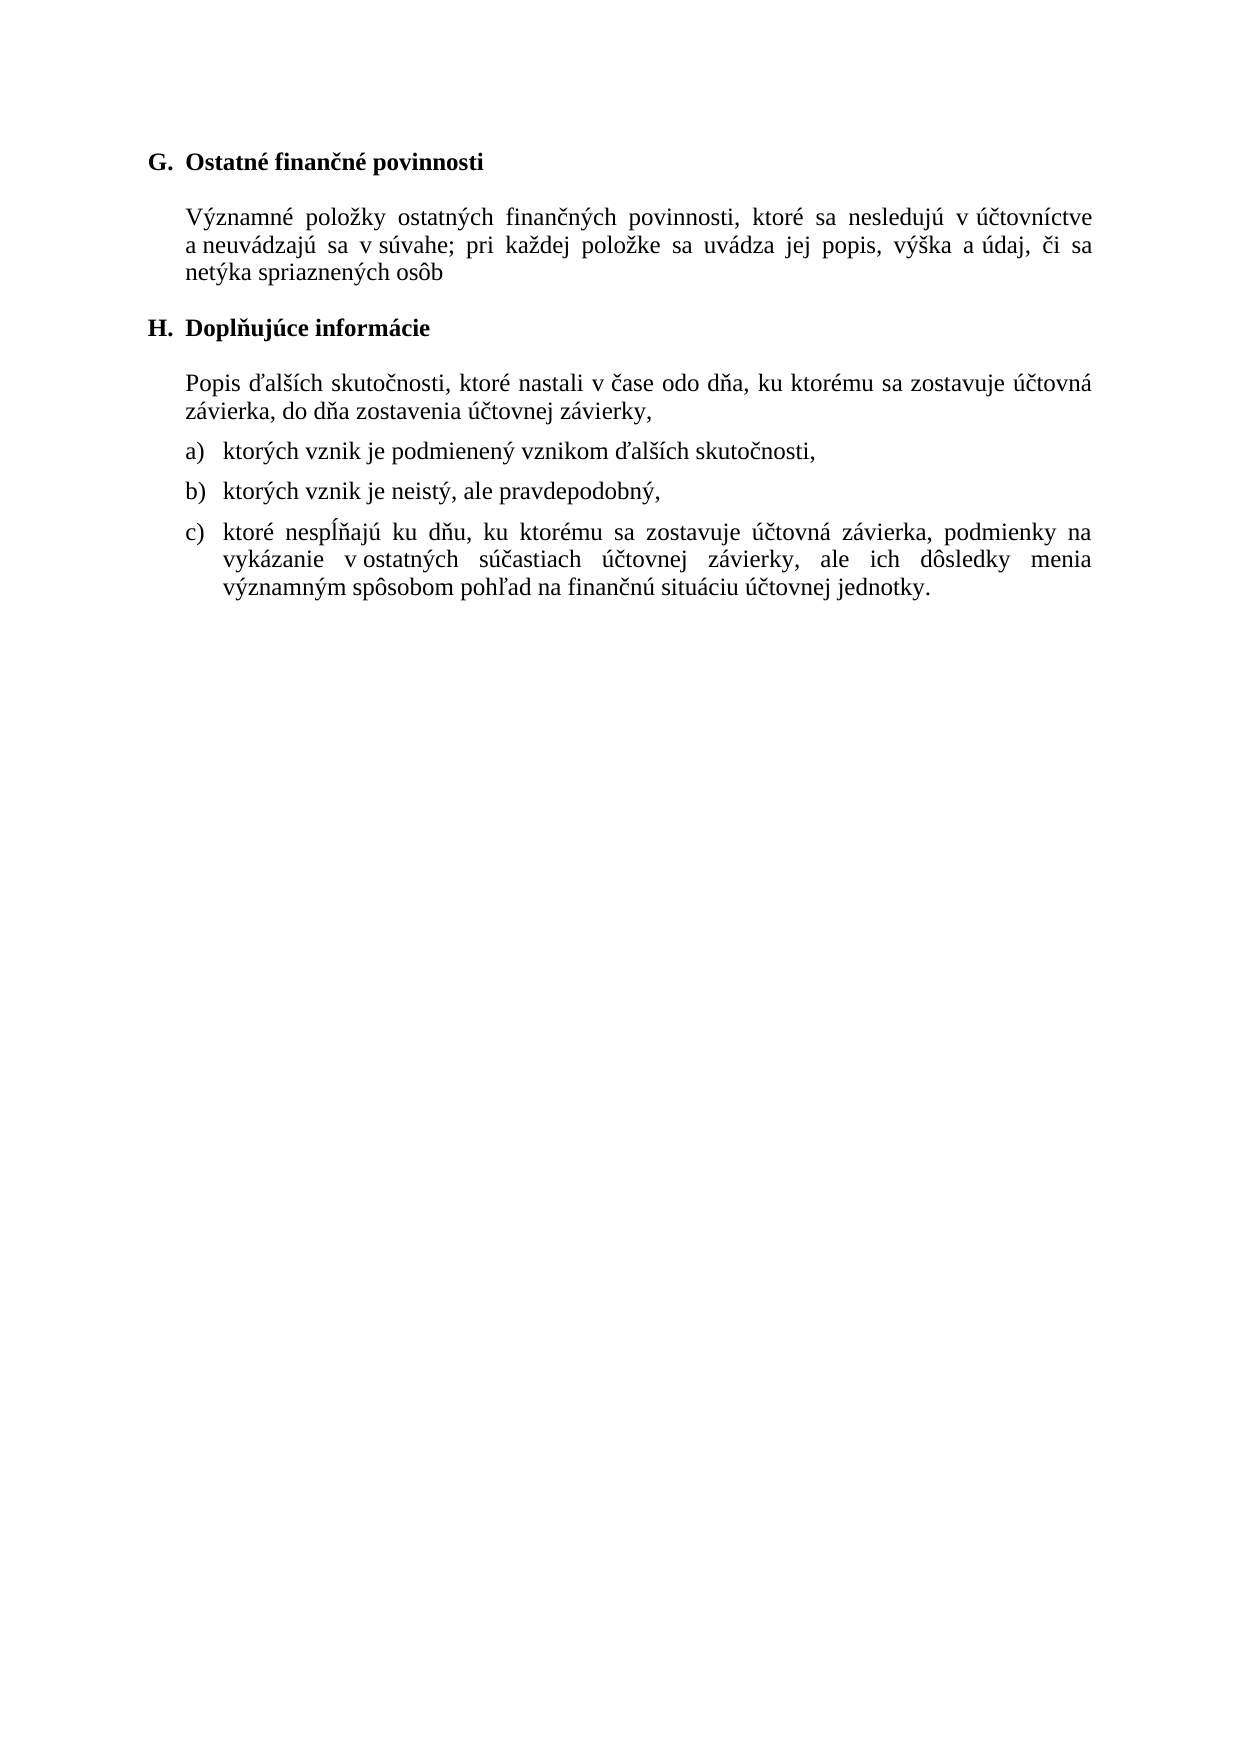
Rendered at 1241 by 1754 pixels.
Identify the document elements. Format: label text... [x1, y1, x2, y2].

list ktorých vznik je neistý, ale pravdepodobný, [185, 477, 1092, 505]
text Popis ďalších skutočnosti, ktoré nastali v čase odo dňa, ku ktorému sa zostavuje účtovná závierka, do dňa zostavenia účtovnej závierky, [185, 369, 1092, 425]
list Doplňujúce informácie [148, 314, 1092, 342]
text Významné položky ostatných finančných povinnosti, ktoré sa nesledujú v účtovníctve a neuvádzajú sa v súvahe; pri každej položke sa uvádza jej popis, výška a údaj, či sa netýka spriaznených osôb [185, 203, 1092, 286]
list ktoré nespĺňajú ku dňu, ku ktorému sa zostavuje účtovná závierka, podmienky na vykázanie v ostatných súčastiach účtovnej závierky, ale ich dôsledky menia významným spôsobom pohľad na finančnú situáciu účtovnej jednotky. [185, 518, 1092, 601]
list Ostatné finančné povinnosti [148, 148, 1092, 175]
list ktorých vznik je podmienený vznikom ďalších skutočnosti, [185, 437, 1092, 465]
